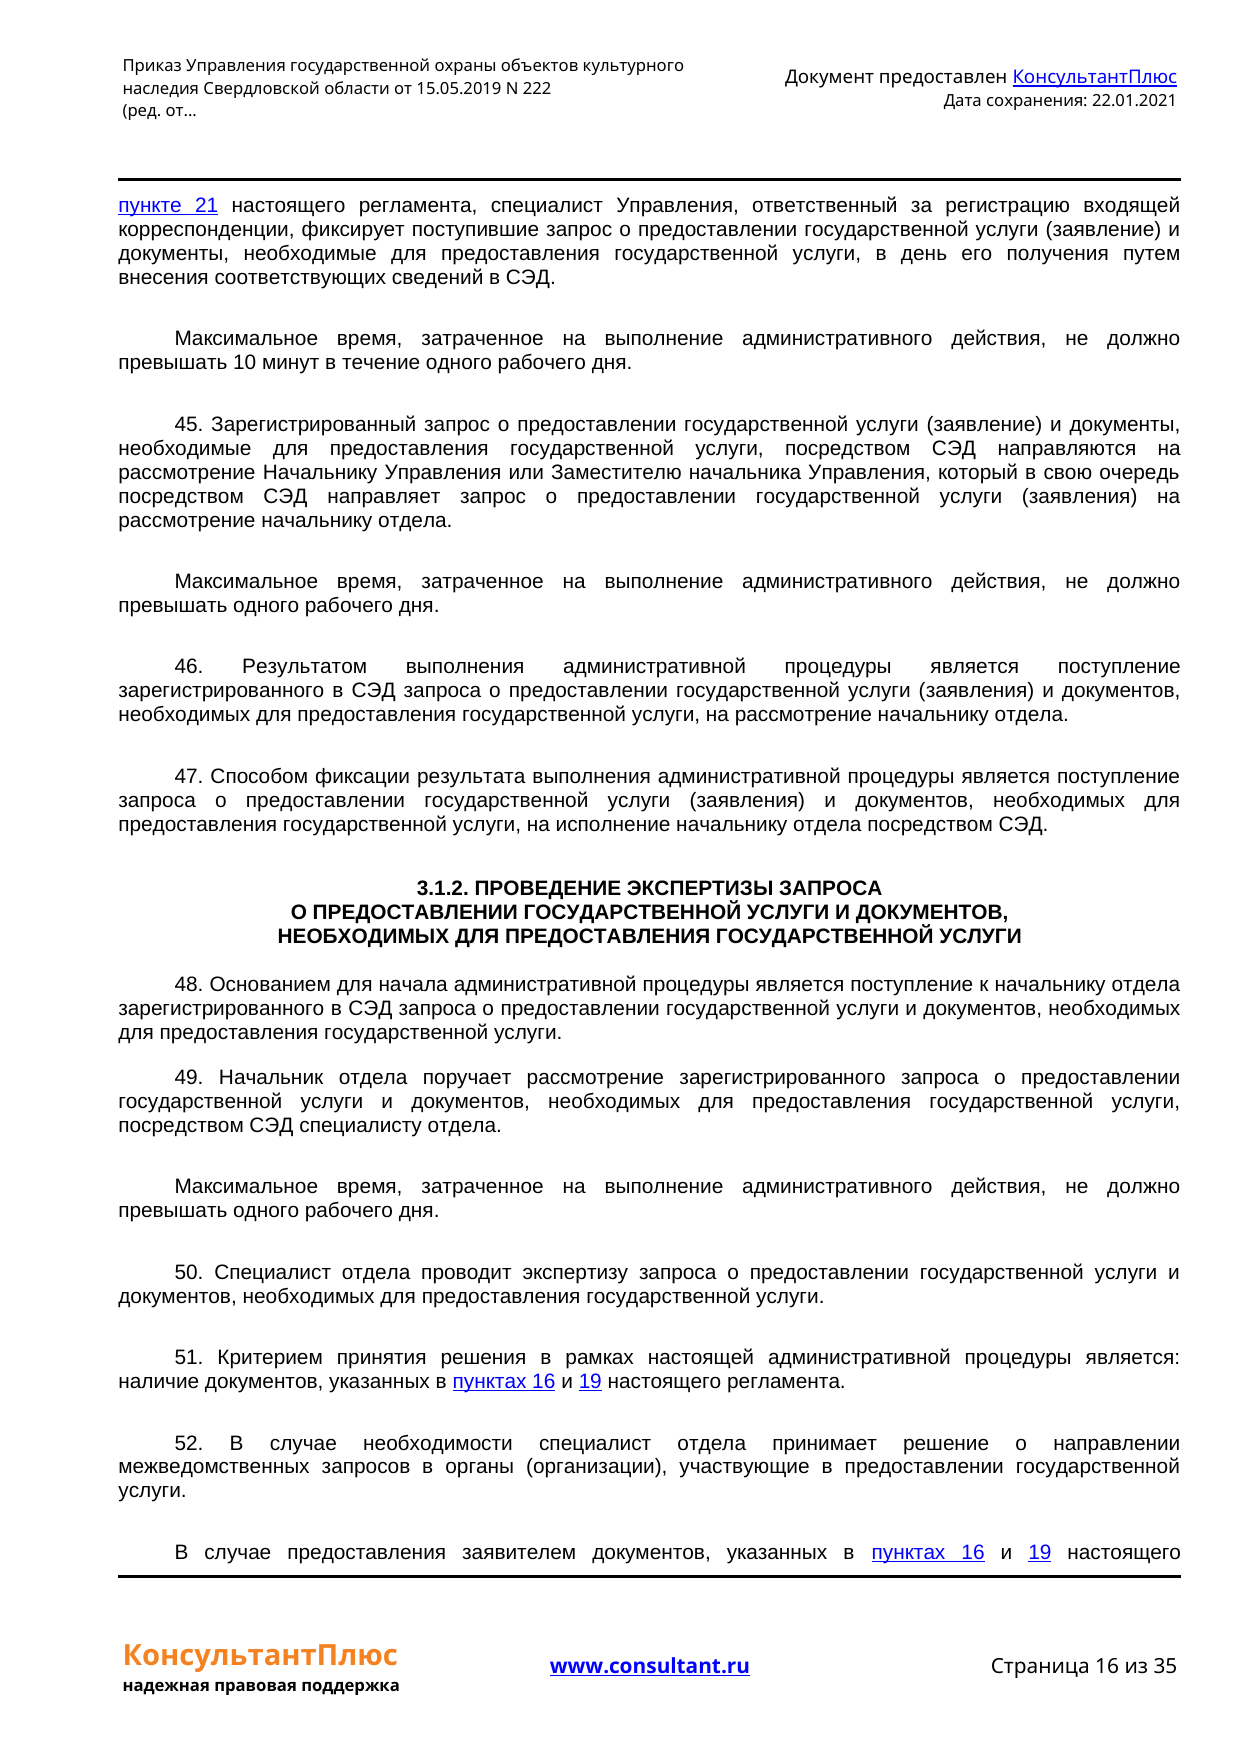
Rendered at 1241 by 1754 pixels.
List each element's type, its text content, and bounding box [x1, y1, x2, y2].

title О ПРЕДОСТАВЛЕНИИ ГОСУДАРСТВЕННОЙ УСЛУГИ И ДОКУМЕНТОВ, [118, 900, 1181, 924]
text 52. В случае необходимости специалист отдела принимает решение о направлении межведомственных запросов в органы (организации), участвующие в предоставлении государственной услуги. [118, 1430, 1181, 1502]
text Максимальное время, затраченное на выполнение административного действия, не должно превышать одного рабочего дня. [118, 1174, 1181, 1222]
text 49. Начальник отдела поручает рассмотрение зарегистрированного запроса о предоставлении государственной услуги и документов, необходимых для предоставления государственной услуги, посредством СЭД специалисту отдела. [118, 1065, 1181, 1137]
text Максимальное время, затраченное на выполнение административного действия, не должно превышать одного рабочего дня. [118, 569, 1181, 617]
text 50. Специалист отдела проводит экспертизу запроса о предоставлении государственной услуги и документов, необходимых для предоставления государственной услуги. [118, 1259, 1181, 1307]
text 47. Способом фиксации результата выполнения административной процедуры является поступление запроса о предоставлении государственной услуги (заявления) и документов, необходимых для предоставления государственной услуги, на исполнение начальнику отдела посредством СЭД. [118, 764, 1181, 836]
text пункте 21 настоящего регламента, специалист Управления, ответственный за регистрацию входящей корреспонденции, фиксирует поступившие запрос о предоставлении государственной услуги (заявление) и документы, необходимые для предоставления государственной услуги, в день его получения путем внесения соответствующих сведений в СЭД. [118, 193, 1181, 289]
text 48. Основанием для начала административной процедуры является поступление к начальнику отдела зарегистрированного в СЭД запроса о предоставлении государственной услуги и документов, необходимых для предоставления государственной услуги. [118, 972, 1181, 1044]
text Максимальное время, затраченное на выполнение административного действия, не должно превышать 10 минут в течение одного рабочего дня. [118, 326, 1181, 374]
text 46. Результатом выполнения административной процедуры является поступление зарегистрированного в СЭД запроса о предоставлении государственной услуги (заявления) и документов, необходимых для предоставления государственной услуги, на рассмотрение начальнику отдела. [118, 654, 1181, 726]
title НЕОБХОДИМЫХ ДЛЯ ПРЕДОСТАВЛЕНИЯ ГОСУДАРСТВЕННОЙ УСЛУГИ [118, 924, 1181, 948]
title 3.1.2. ПРОВЕДЕНИЕ ЭКСПЕРТИЗЫ ЗАПРОСА [118, 876, 1181, 900]
text 51. Критерием принятия решения в рамках настоящей административной процедуры является: наличие документов, указанных в пунктах 16 и 19 настоящего регламента. [118, 1345, 1181, 1393]
text 45. Зарегистрированный запрос о предоставлении государственной услуги (заявление) и документы, необходимые для предоставления государственной услуги, посредством СЭД направляются на рассмотрение Начальнику Управления или Заместителю начальника Управления, который в свою очередь посредством СЭД направляет запрос о предоставлении государственной услуги (заявления) на рассмотрение начальнику отдела. [118, 412, 1181, 531]
text В случае предоставления заявителем документов, указанных в пунктах 16 и 19 настоящего [118, 1540, 1181, 1564]
